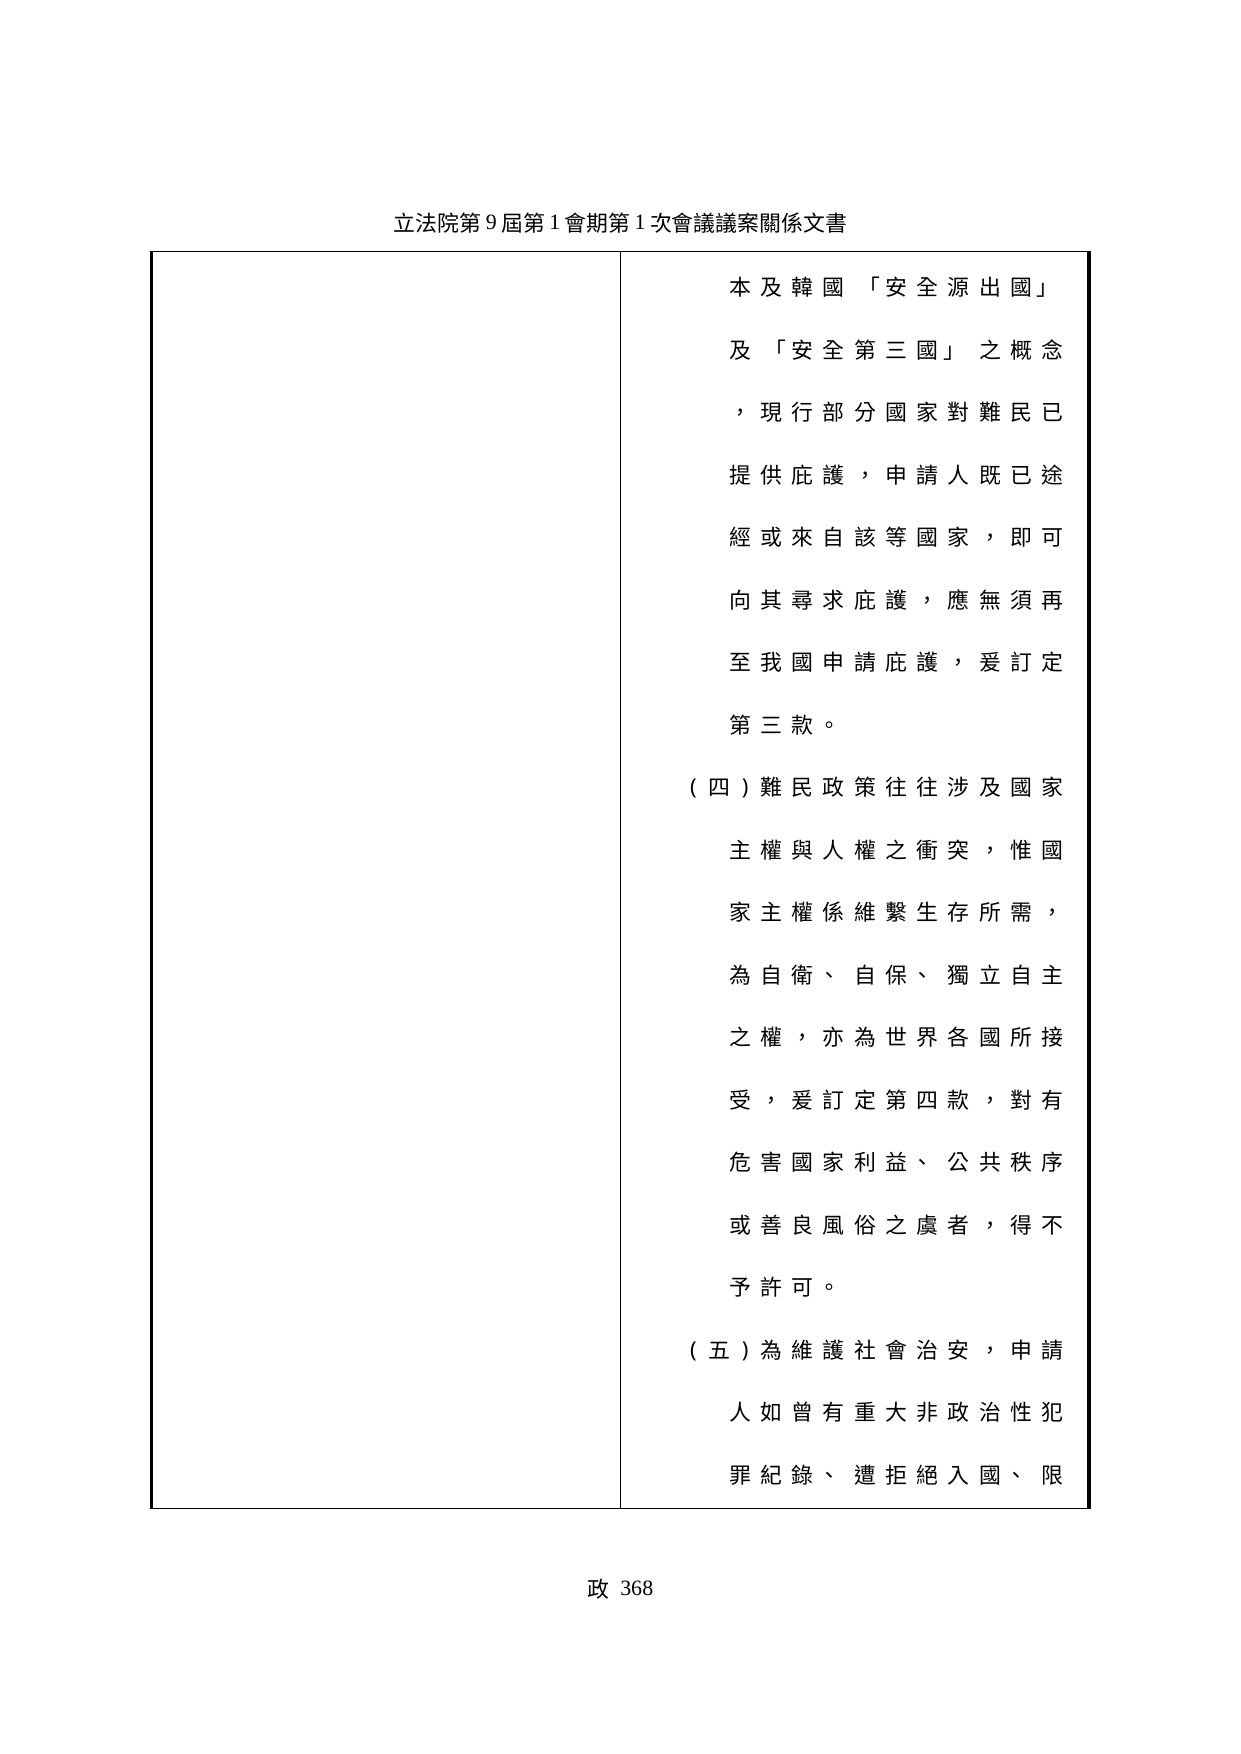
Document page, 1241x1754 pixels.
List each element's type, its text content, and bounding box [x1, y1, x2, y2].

table_cell 本及韓國「安全源出國」及「安全第三國」之概念，現行部分國家對難民已提供庇護，申請人既已途經或來自該等國家，即可向其尋求庇護，應無須再至我國申請庇護，爰訂定第三款。 (四)難民政策往往涉及國家主權與人權之衝突，惟國家主權係維繫生存所需，為自衛、自保、獨立自主之權，亦為世界各國所接受，爰訂定第四款，對有危害國家利益、公共秩序或善良風俗之虞者，得不予許可。 (五)為維護社會治安，申請人如曾有重大非政治性犯罪紀錄、遭拒絕入國、限 [621, 252, 1087, 1508]
table_cell 第十條 外國人或無國籍人申請難民認定，有下列各款情形之一者，得不予許可： 一、曾從事國際條約或協定所規定之侵略罪、戰爭罪、滅絕種族罪或違反人道罪。 二、已受其他國家或原國籍國保護。 三、曾途經或來自可受理難民申請之第三國。 四、有危害我國利益、公共秩序或善良風俗之虞。 五、曾有重大非政治性犯罪紀錄或曾遭拒絕入國、限期令其出國或強制驅逐出國。但犯罪紀錄係當次未經許可入國者，不在此限。 六、原申請事由已消失。 前項不予許可之決定，主管機關應以書面送達申請人。 第一項第三款所稱可受理難民申請之第三國，由主管機關公告之。 [153, 252, 620, 1508]
